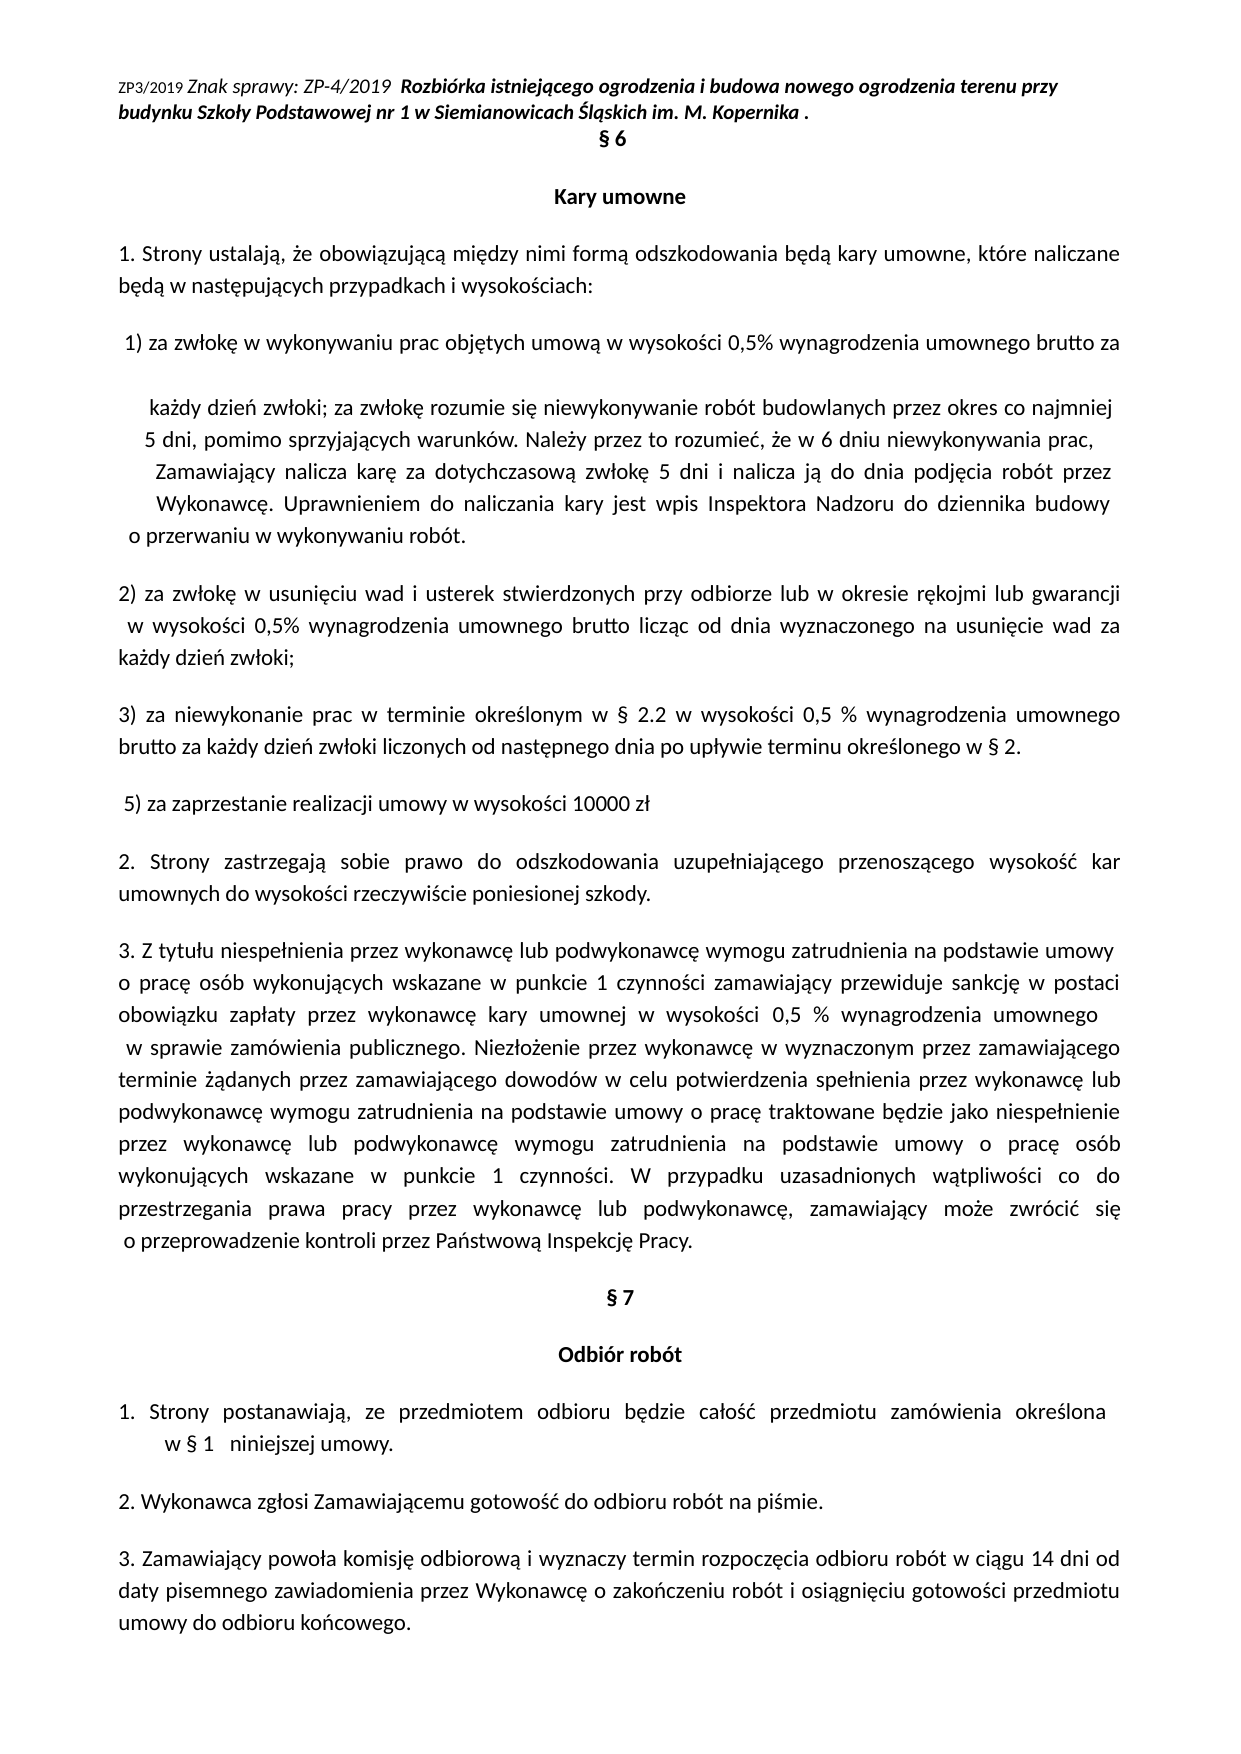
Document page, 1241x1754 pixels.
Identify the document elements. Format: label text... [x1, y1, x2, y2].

text § 7 [118, 1283, 1122, 1311]
text 2. Strony zastrzegają sobie prawo do odszkodowania uzupełniającego przenoszącego wysokość kar umownych do wysokości rzeczywiście poniesionej szkody. [118, 847, 1122, 907]
text 1. Strony postanawiają, ze przedmiotem odbioru będzie całość przedmiotu zamówienia określona w § 1 niniejszej umowy. [118, 1397, 1122, 1458]
text 1. Strony ustalają, że obowiązującą między nimi formą odszkodowania będą kary umowne, które naliczane będą w następujących przypadkach i wysokościach: [118, 239, 1122, 299]
text § 6 [118, 124, 1122, 153]
text 3. Zamawiający powoła komisję odbiorową i wyznaczy termin rozpoczęcia odbioru robót w ciągu 14 dni od daty pisemnego zawiadomienia przez Wykonawcę o zakończeniu robót i osiągnięciu gotowości przedmiotu umowy do odbioru końcowego. [118, 1544, 1122, 1636]
text 3. Z tytułu niespełnienia przez wykonawcę lub podwykonawcę wymogu zatrudnienia na podstawie umowy o pracę osób wykonujących wskazane w punkcie 1 czynności zamawiający przewiduje sankcję w postaci obowiązku zapłaty przez wykonawcę kary umownej w wysokości 0,5 % wynagrodzenia umownego w sprawie zamówienia publicznego. Niezłożenie przez wykonawcę w wyznaczonym przez zamawiającego terminie żądanych przez zamawiającego dowodów w celu potwierdzenia spełnienia przez wykonawcę lub podwykonawcę wymogu zatrudnienia na podstawie umowy o pracę traktowane będzie jako niespełnienie przez wykonawcę lub podwykonawcę wymogu zatrudnienia na podstawie umowy o pracę osób wykonujących wskazane w punkcie 1 czynności. W przypadku uzasadnionych wątpliwości co do przestrzegania prawa pracy przez wykonawcę lub podwykonawcę, zamawiający może zwrócić się o przeprowadzenie kontroli przez Państwową Inspekcję Pracy. [118, 936, 1122, 1254]
text 2. Wykonawca zgłosi Zamawiającemu gotowość do odbioru robót na piśmie. [118, 1487, 1122, 1515]
text 2) za zwłokę w usunięciu wad i usterek stwierdzonych przy odbiorze lub w okresie rękojmi lub gwarancji w wysokości 0,5% wynagrodzenia umownego brutto licząc od dnia wyznaczonego na usunięcie wad za każdy dzień zwłoki; [118, 579, 1122, 671]
text 5) za zaprzestanie realizacji umowy w wysokości 10000 zł [118, 789, 1122, 818]
text Kary umowne [118, 182, 1122, 210]
text Odbiór robót [118, 1340, 1122, 1368]
text 3) za niewykonanie prac w terminie określonym w § 2.2 w wysokości 0,5 % wynagrodzenia umownego brutto za każdy dzień zwłoki liczonych od następnego dnia po upływie terminu określonego w § 2. [118, 700, 1122, 760]
text 1) za zwłokę w wykonywaniu prac objętych umową w wysokości 0,5% wynagrodzenia umownego brutto za każdy dzień zwłoki; za zwłokę rozumie się niewykonywanie robót budowlanych przez okres co najmniej 5 dni, pomimo sprzyjających warunków. Należy przez to rozumieć, że w 6 dniu niewykonywania prac, Zamawiający nalicza karę za dotychczasową zwłokę 5 dni i nalicza ją do dnia podjęcia robót przez Wykonawcę. Uprawnieniem do naliczania kary jest wpis Inspektora Nadzoru do dziennika budowy o przerwaniu w wykonywaniu robót. [118, 328, 1122, 549]
